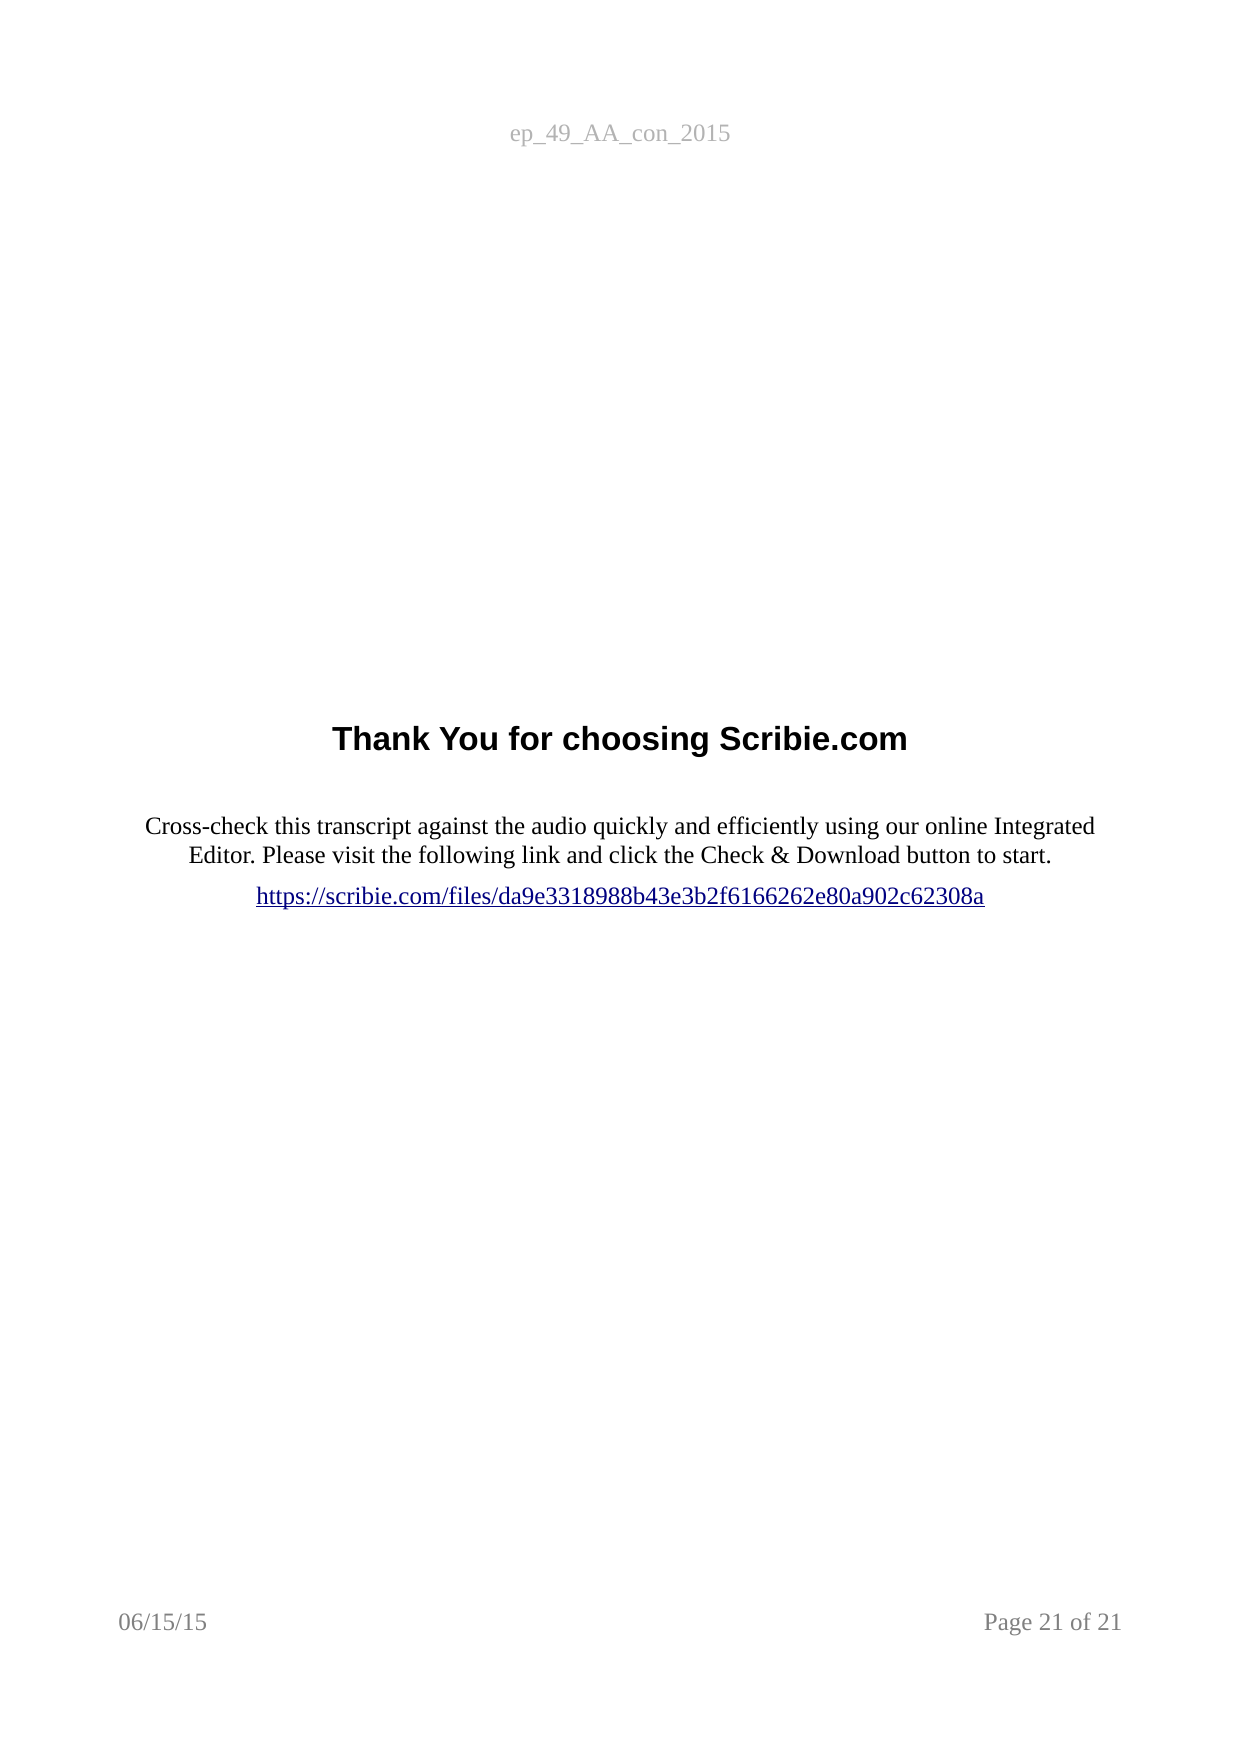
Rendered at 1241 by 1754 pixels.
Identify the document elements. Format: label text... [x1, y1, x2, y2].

text Cross-check this transcript against the audio quickly and efficiently using our online Integrated Editor. Please visit the following link and click the Check & Download button to start. [118, 811, 1122, 868]
text https://scribie.com/files/da9e3318988b43e3b2f6166262e80a902c62308a [118, 881, 1122, 910]
subtitle Thank You for choosing Scribie.com [118, 719, 1122, 757]
